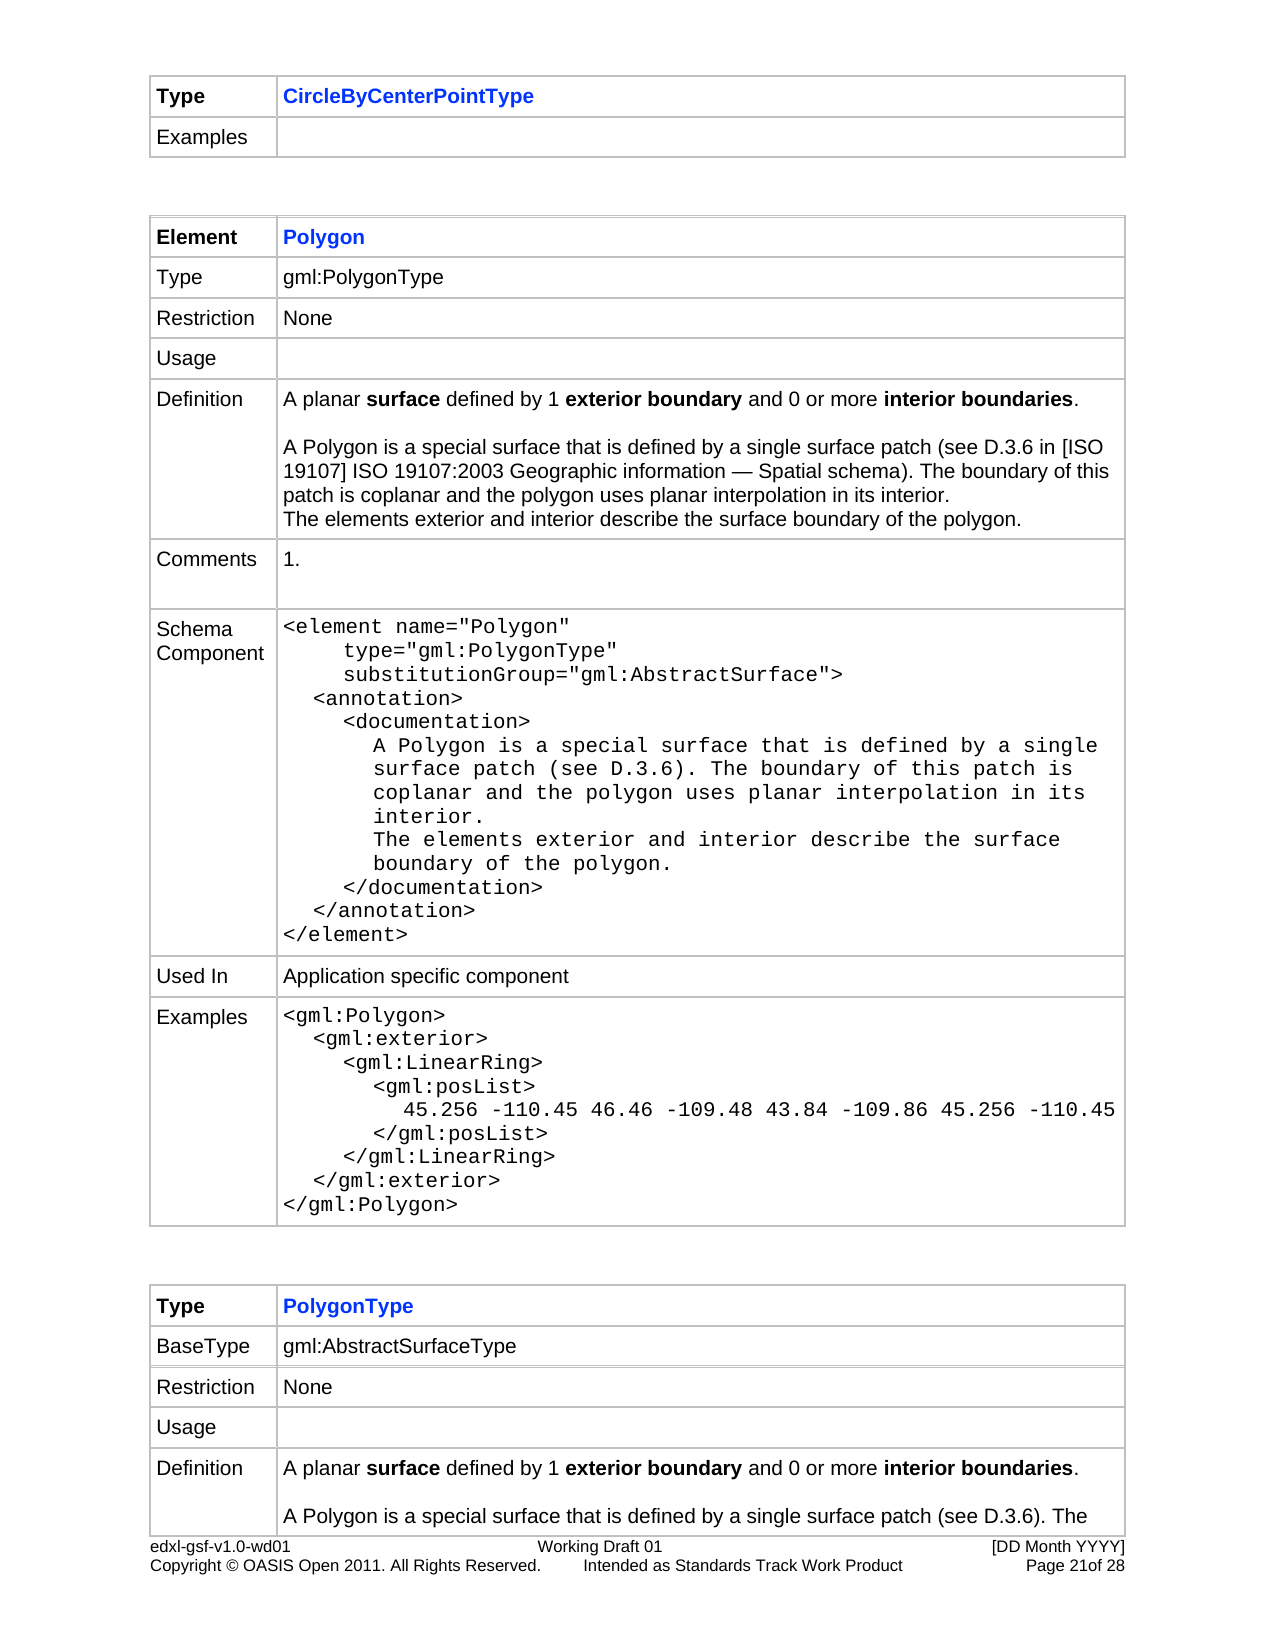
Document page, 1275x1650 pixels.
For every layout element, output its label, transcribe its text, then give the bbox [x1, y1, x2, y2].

table_cell gml:PolygonType [278, 258, 1124, 296]
table_header Type [151, 77, 276, 116]
table_header CircleByCenterPointType [278, 77, 1124, 116]
table_cell Type [151, 258, 276, 296]
table_cell <gml:Polygon> <gml:exterior> <gml:LinearRing> <gml:posList> 45.256 -110.45 46.46 -109.48 43.84 -109.86 45.256 -110.45 </gml:posList> </gml:LinearRing> </gml:exterior> </gml:Polygon> [278, 998, 1124, 1225]
table_cell <element name="Polygon" type="gml:PolygonType" substitutionGroup="gml:AbstractSurface"> <annotation> <documentation> A Polygon is a special surface that is defined by a single surface patch (see D.3.6). The boundary of this patch is coplanar and the polygon uses planar interpolation in its interior. The elements exterior and interior describe the surface boundary of the polygon. </documentation> </annotation> </element> [278, 610, 1124, 955]
table_cell Application specific component [278, 957, 1124, 996]
table_cell Definition [151, 1449, 276, 1535]
table_header Polygon [278, 218, 1124, 256]
table_cell Examples [151, 118, 276, 156]
table_cell None [278, 1368, 1124, 1406]
table_cell Schema Component [151, 610, 276, 955]
table_cell Examples [151, 998, 276, 1225]
table_cell A planar surface defined by 1 exterior boundary and 0 or more interior boundaries. A Polygon is a special surface that is defined by a single surface patch (see D.3.6 in [OGC GML]). The boundary of this patch is coplanar and the polygon uses planar interpolation in its interior. The elements exterior and interior describe the surface boundary of the polygon. [278, 380, 1124, 538]
table_cell Comments [151, 540, 276, 607]
table_cell Restriction [151, 299, 276, 337]
table_cell Used In [151, 957, 276, 996]
table_cell [278, 339, 1124, 377]
table_cell [278, 540, 1124, 607]
table_cell Usage [151, 339, 276, 377]
table_cell None [278, 299, 1124, 337]
table_cell Definition [151, 380, 276, 538]
table_cell Restriction [151, 1368, 276, 1406]
table_cell Usage [151, 1408, 276, 1446]
table_cell [278, 1408, 1124, 1446]
table_header Element [151, 218, 276, 256]
table_cell A planar surface defined by 1 exterior boundary and 0 or more interior boundaries. A Polygon is a special surface that is defined by a single surface patch (see D.3.6). The [278, 1449, 1124, 1535]
table_cell [278, 118, 1124, 156]
table_header Type [151, 1286, 276, 1325]
table_cell gml:AbstractSurfaceType [278, 1327, 1124, 1365]
table_header PolygonType [278, 1286, 1124, 1325]
table_cell BaseType [151, 1327, 276, 1365]
